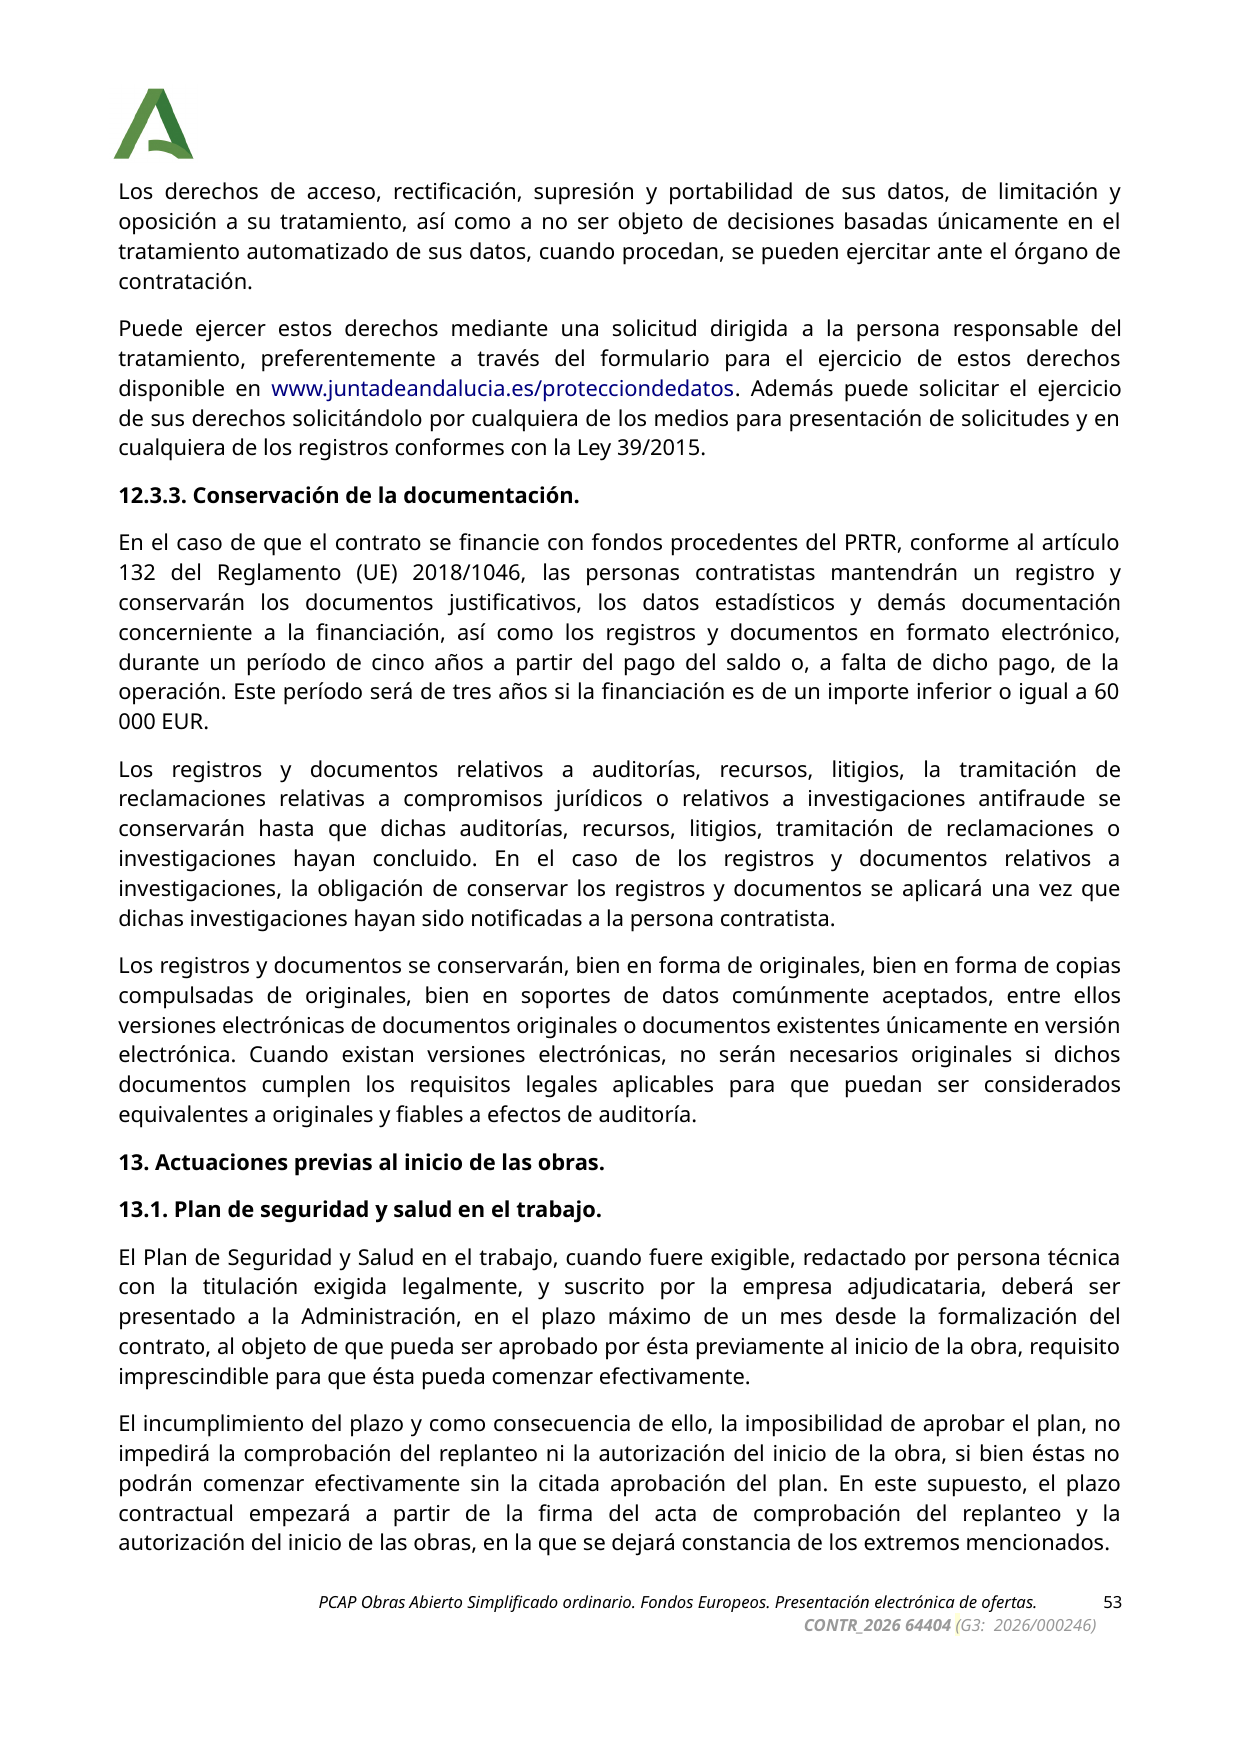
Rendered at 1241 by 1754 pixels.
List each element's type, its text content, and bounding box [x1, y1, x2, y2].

text El Plan de Seguridad y Salud en el trabajo, cuando fuere exigible, redactado por persona técnica con la titulación exigida legalmente, y suscrito por la empresa adjudicataria, deberá ser presentado a la Administración, en el plazo máximo de un mes desde la formalización del contrato, al objeto de que pueda ser aprobado por ésta previamente al inicio de la obra, requisito imprescindible para que ésta pueda comenzar efectivamente. [118, 1242, 1122, 1391]
picture [109, 84, 198, 163]
subtitle 12.3.3. Conservación de la documentación. [118, 480, 1122, 510]
text Puede ejercer estos derechos mediante una solicitud dirigida a la persona responsable del tratamiento, preferentemente a través del formulario para el ejercicio de estos derechos disponible en www.juntadeandalucia.es/protecciondedatos. Además puede solicitar el ejercicio de sus derechos solicitándolo por cualquiera de los medios para presentación de solicitudes y en cualquiera de los registros conformes con la Ley 39/2015. [118, 313, 1122, 462]
subtitle 13.1. Plan de seguridad y salud en el trabajo. [118, 1194, 1122, 1224]
subtitle 13. Actuaciones previas al inicio de las obras. [118, 1147, 1122, 1176]
text Los registros y documentos relativos a auditorías, recursos, litigios, la tramitación de reclamaciones relativas a compromisos jurídicos o relativos a investigaciones antifraude se conservarán hasta que dichas auditorías, recursos, litigios, tramitación de reclamaciones o investigaciones hayan concluido. En el caso de los registros y documentos relativos a investigaciones, la obligación de conservar los registros y documentos se aplicará una vez que dichas investigaciones hayan sido notificadas a la persona contratista. [118, 754, 1122, 932]
text Los derechos de acceso, rectificación, supresión y portabilidad de sus datos, de limitación y oposición a su tratamiento, así como a no ser objeto de decisiones basadas únicamente en el tratamiento automatizado de sus datos, cuando procedan, se pueden ejercitar ante el órgano de contratación. [118, 176, 1122, 296]
text El incumplimiento del plazo y como consecuencia de ello, la imposibilidad de aprobar el plan, no impedirá la comprobación del replanteo ni la autorización del inicio de la obra, si bien éstas no podrán comenzar efectivamente sin la citada aprobación del plan. En este supuesto, el plazo contractual empezará a partir de la firma del acta de comprobación del replanteo y la autorización del inicio de las obras, en la que se dejará constancia de los extremos mencionados. [118, 1408, 1122, 1557]
text Los registros y documentos se conservarán, bien en forma de originales, bien en forma de copias compulsadas de originales, bien en soportes de datos comúnmente aceptados, entre ellos versiones electrónicas de documentos originales o documentos existentes únicamente en versión electrónica. Cuando existan versiones electrónicas, no serán necesarios originales si dichos documentos cumplen los requisitos legales aplicables para que puedan ser considerados equivalentes a originales y fiables a efectos de auditoría. [118, 950, 1122, 1129]
text En el caso de que el contrato se financie con fondos procedentes del PRTR, conforme al artículo 132 del Reglamento (UE) 2018/1046, las personas contratistas mantendrán un registro y conservarán los documentos justificativos, los datos estadísticos y demás documentación concerniente a la financiación, así como los registros y documentos en formato electrónico, durante un período de cinco años a partir del pago del saldo o, a falta de dicho pago, de la operación. Este período será de tres años si la financiación es de un importe inferior o igual a 60 000 EUR. [118, 527, 1122, 736]
